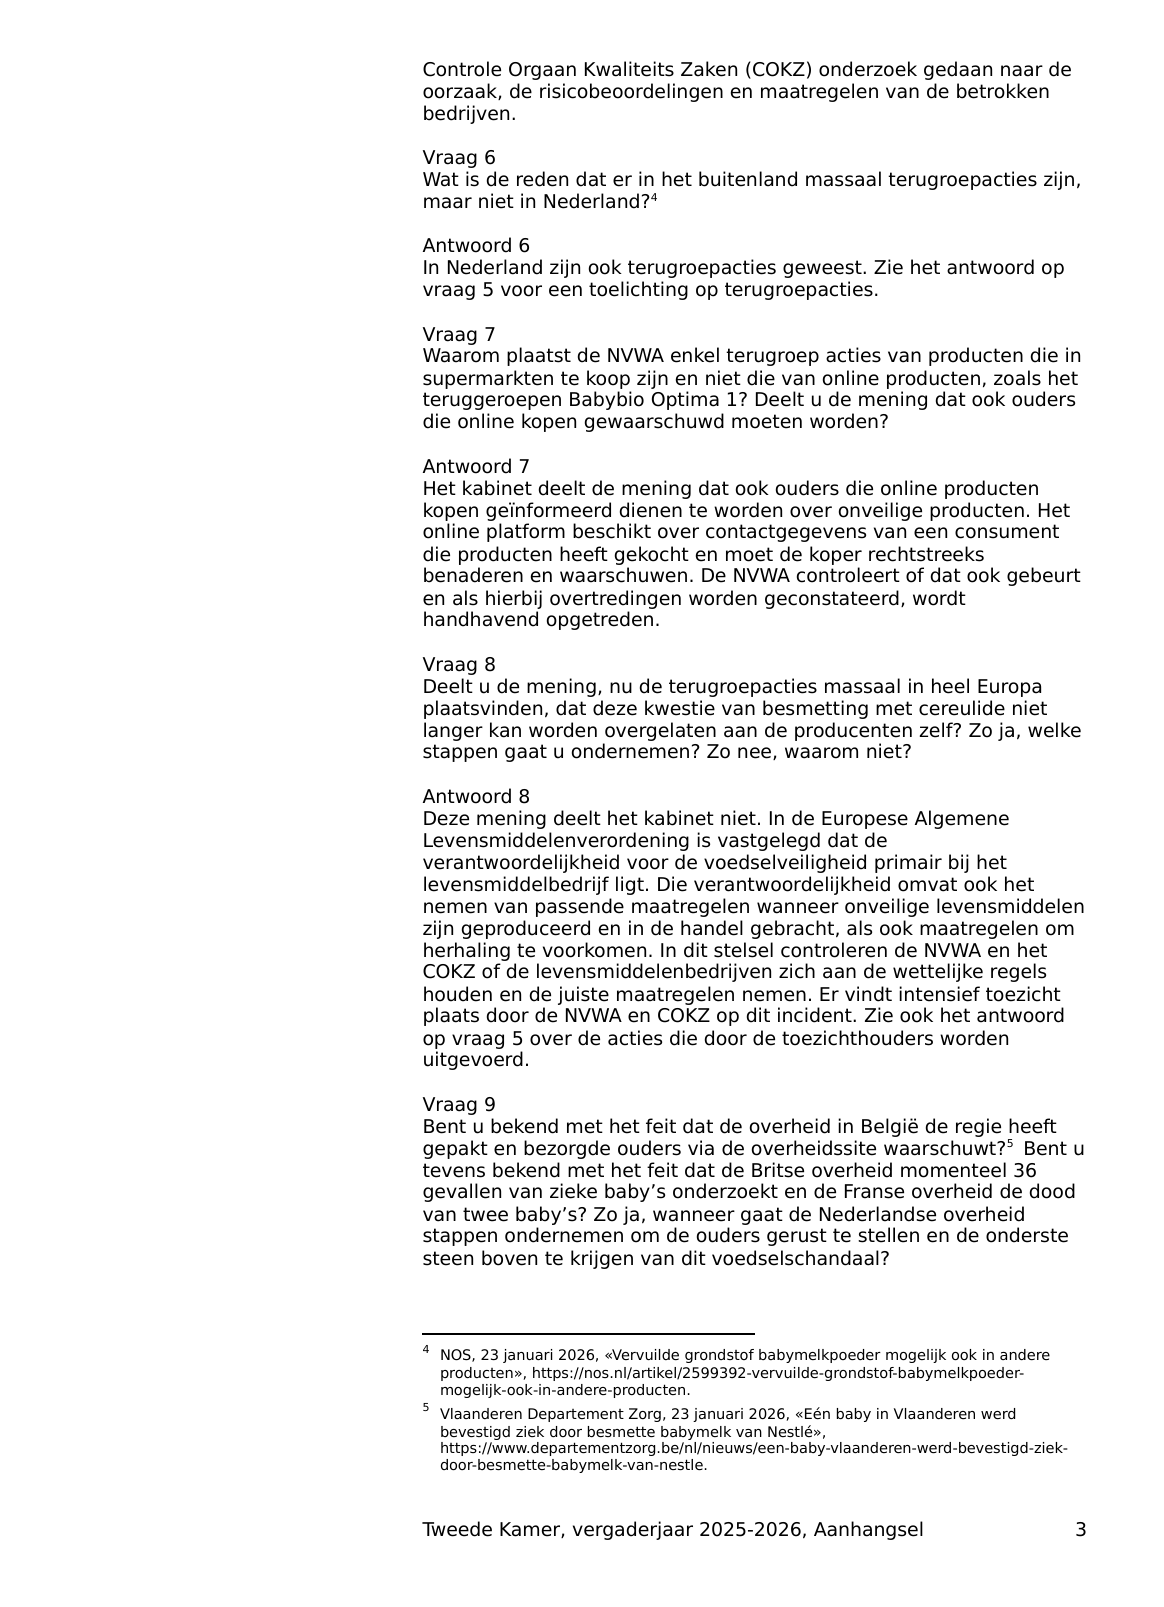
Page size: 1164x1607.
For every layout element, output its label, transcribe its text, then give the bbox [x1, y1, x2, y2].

text In Nederland zijn ook terugroepacties geweest. Zie het antwoord op vraag 5 voor een toelichting op terugroepacties. [422, 257, 1087, 301]
text Bent u bekend met het feit dat de overheid in België de regie heeft gepakt en bezorgde ouders via de overheidssite waarschuwt? Bent u tevens bekend met het feit dat de Britse overheid momenteel 36 gevallen van zieke baby’s onderzoekt en de Franse overheid de dood van twee baby’s? Zo ja, wanneer gaat de Nederlandse overheid stappen ondernemen om de ouders gerust te stellen en de onderste steen boven te krijgen van dit voedselschandaal? [422, 1116, 1087, 1269]
text Vraag 6 [422, 147, 1087, 169]
text Het kabinet deelt de mening dat ook ouders die online producten kopen geïnformeerd dienen te worden over onveilige producten. Het online platform beschikt over contactgegevens van een consument die producten heeft gekocht en moet de koper rechtstreeks benaderen en waarschuwen. De NVWA controleert of dat ook gebeurt en als hierbij overtredingen worden geconstateerd, wordt handhavend opgetreden. [422, 477, 1087, 631]
text Antwoord 8 [422, 786, 1087, 808]
text Wat is de reden dat er in het buitenland massaal terugroepacties zijn, maar niet in Nederland? [422, 169, 1087, 213]
text Antwoord 7 [422, 456, 1087, 477]
text Controle Orgaan Kwaliteits Zaken (COKZ) onderzoek gedaan naar de oorzaak, de risicobeoordelingen en maatregelen van de betrokken bedrijven. [422, 59, 1087, 125]
text NOS, 23 januari 2026, «Vervuilde grondstof babymelkpoeder mogelijk ook in andere producten», https://nos.nl/artikel/2599392-vervuilde-grondstof-babymelkpoeder-mogelijk-ook-in-andere-producten. [422, 1343, 1087, 1399]
text Vraag 9 [422, 1093, 1087, 1116]
text Vraag 8 [422, 653, 1087, 676]
text Waarom plaatst de NVWA enkel terugroep acties van producten die in supermarkten te koop zijn en niet die van online producten, zoals het teruggeroepen Babybio Optima 1? Deelt u de mening dat ook ouders die online kopen gewaarschuwd moeten worden? [422, 345, 1087, 433]
text Deelt u de mening, nu de terugroepacties massaal in heel Europa plaatsvinden, dat deze kwestie van besmetting met cereulide niet langer kan worden overgelaten aan de producenten zelf? Zo ja, welke stappen gaat u ondernemen? Zo nee, waarom niet? [422, 676, 1087, 763]
text Deze mening deelt het kabinet niet. In de Europese Algemene Levensmiddelenverordening is vastgelegd dat de verantwoordelijkheid voor de voedselveiligheid primair bij het levensmiddelbedrijf ligt. Die verantwoordelijkheid omvat ook het nemen van passende maatregelen wanneer onveilige levensmiddelen zijn geproduceerd en in de handel gebracht, als ook maatregelen om herhaling te voorkomen. In dit stelsel controleren de NVWA en het COKZ of de levensmiddelenbedrijven zich aan de wettelijke regels houden en de juiste maatregelen nemen. Er vindt intensief toezicht plaats door de NVWA en COKZ op dit incident. Zie ook het antwoord op vraag 5 over de acties die door de toezichthouders worden uitgevoerd. [422, 808, 1087, 1071]
text Vraag 7 [422, 323, 1087, 345]
text Vlaanderen Departement Zorg, 23 januari 2026, «Eén baby in Vlaanderen werd bevestigd ziek door besmette babymelk van Nestlé», https://www.departementzorg.be/nl/nieuws/een-baby-vlaanderen-werd-bevestigd-ziek-door-besmette-babymelk-van-nestle. [422, 1402, 1087, 1474]
text Antwoord 6 [422, 235, 1087, 257]
